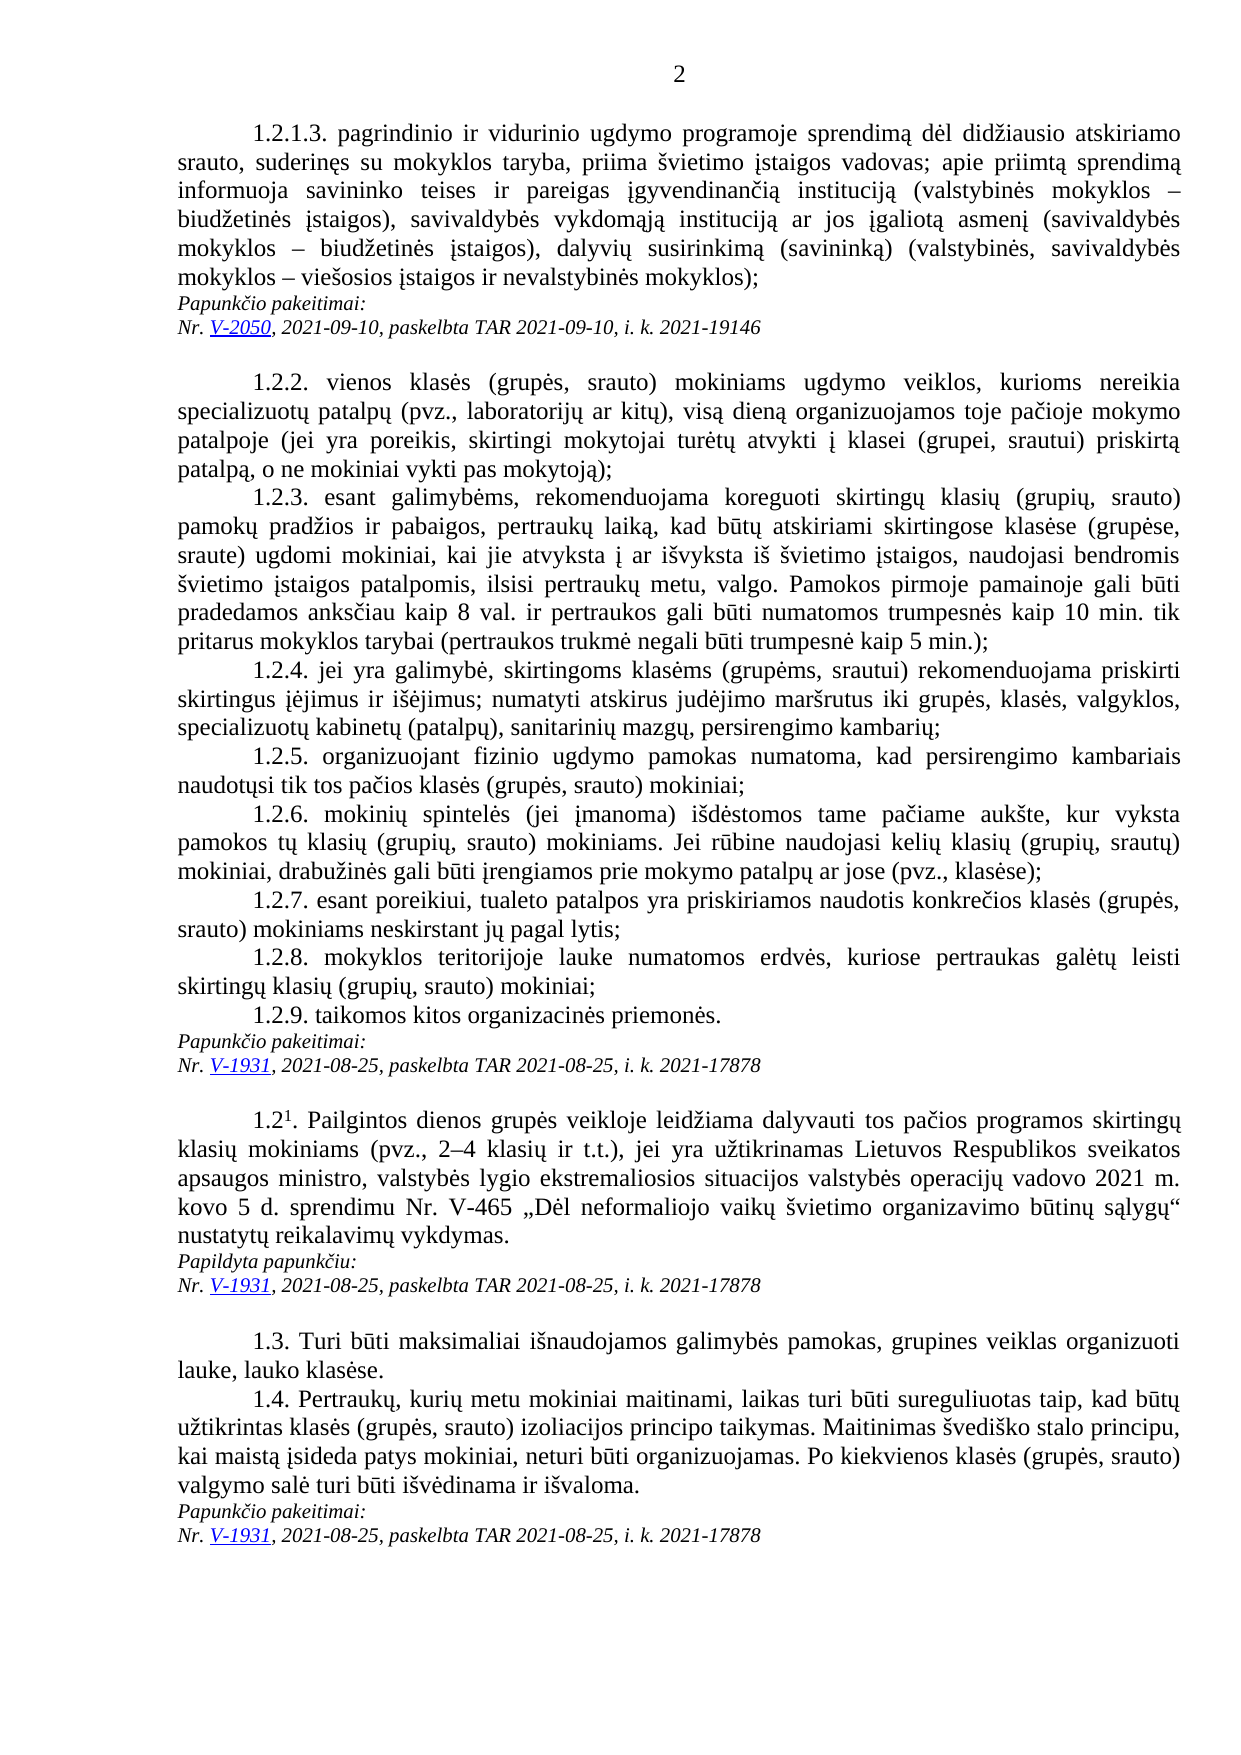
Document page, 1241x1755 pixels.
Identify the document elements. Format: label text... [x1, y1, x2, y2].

text 1.2.6. mokinių spintelės (jei įmanoma) išdėstomos tame pačiame aukšte, kur vyksta pamokos tų klasių (grupių, srauto) mokiniams. Jei rūbine naudojasi kelių klasių (grupių, srautų) mokiniai, drabužinės gali būti įrengiamos prie mokymo patalpų ar jose (pvz., klasėse); [177, 799, 1181, 885]
text 1.2.8. mokyklos teritorijoje lauke numatomos erdvės, kuriose pertraukas galėtų leisti skirtingų klasių (grupių, srauto) mokiniai; [177, 942, 1181, 1000]
text Nr. V-2050, 2021-09-10, paskelbta TAR 2021-09-10, i. k. 2021-19146 [177, 315, 1181, 339]
text 1.2.2. vienos klasės (grupės, srauto) mokiniams ugdymo veiklos, kurioms nereikia specializuotų patalpų (pvz., laboratorijų ar kitų), visą dieną organizuojamos toje pačioje mokymo patalpoje (jei yra poreikis, skirtingi mokytojai turėtų atvykti į klasei (grupei, srautui) priskirtą patalpą, o ne mokiniai vykti pas mokytoją); [177, 367, 1181, 482]
text Papildyta papunkčiu: [177, 1249, 1181, 1273]
text 1.2.7. esant poreikiui, tualeto patalpos yra priskiriamos naudotis konkrečios klasės (grupės, srauto) mokiniams neskirstant jų pagal lytis; [177, 885, 1181, 942]
text 1.3. Turi būti maksimaliai išnaudojamos galimybės pamokas, grupines veiklas organizuoti lauke, lauko klasėse. [177, 1326, 1181, 1384]
text Papunkčio pakeitimai: [177, 291, 1181, 315]
text 1.2.3. esant galimybėms, rekomenduojama koreguoti skirtingų klasių (grupių, srauto) pamokų pradžios ir pabaigos, pertraukų laiką, kad būtų atskiriami skirtingose klasėse (grupėse, sraute) ugdomi mokiniai, kai jie atvyksta į ar išvyksta iš švietimo įstaigos, naudojasi bendromis švietimo įstaigos patalpomis, ilsisi pertraukų metu, valgo. Pamokos pirmoje pamainoje gali būti pradedamos anksčiau kaip 8 val. ir pertraukos gali būti numatomos trumpesnės kaip 10 min. tik pritarus mokyklos tarybai (pertraukos trukmė negali būti trumpesnė kaip 5 min.); [177, 482, 1181, 655]
text Nr. V-1931, 2021-08-25, paskelbta TAR 2021-08-25, i. k. 2021-17878 [177, 1053, 1181, 1077]
text Papunkčio pakeitimai: [177, 1499, 1181, 1523]
text 1.21. Pailgintos dienos grupės veikloje leidžiama dalyvauti tos pačios programos skirtingų klasių mokiniams (pvz., 2–4 klasių ir t.t.), jei yra užtikrinamas Lietuvos Respublikos sveikatos apsaugos ministro, valstybės lygio ekstremaliosios situacijos valstybės operacijų vadovo 2021 m. kovo 5 d. sprendimu Nr. V-465 „Dėl neformaliojo vaikų švietimo organizavimo būtinų sąlygų“ nustatytų reikalavimų vykdymas. [177, 1106, 1181, 1249]
text 1.2.5. organizuojant fizinio ugdymo pamokas numatoma, kad persirengimo kambariais naudotųsi tik tos pačios klasės (grupės, srauto) mokiniai; [177, 741, 1181, 799]
text Nr. V-1931, 2021-08-25, paskelbta TAR 2021-08-25, i. k. 2021-17878 [177, 1273, 1181, 1297]
text Papunkčio pakeitimai: [177, 1029, 1181, 1053]
text 1.2.1.3. pagrindinio ir vidurinio ugdymo programoje sprendimą dėl didžiausio atskiriamo srauto, suderinęs su mokyklos taryba, priima švietimo įstaigos vadovas; apie priimtą sprendimą informuoja savininko teises ir pareigas įgyvendinančią instituciją (valstybinės mokyklos – biudžetinės įstaigos), savivaldybės vykdomąją instituciją ar jos įgaliotą asmenį (savivaldybės mokyklos – biudžetinės įstaigos), dalyvių susirinkimą (savininką) (valstybinės, savivaldybės mokyklos – viešosios įstaigos ir nevalstybinės mokyklos); [177, 118, 1181, 291]
text Nr. V-1931, 2021-08-25, paskelbta TAR 2021-08-25, i. k. 2021-17878 [177, 1523, 1181, 1547]
text 1.2.9. taikomos kitos organizacinės priemonės. [177, 1000, 1181, 1029]
text 1.2.4. jei yra galimybė, skirtingoms klasėms (grupėms, srautui) rekomenduojama priskirti skirtingus įėjimus ir išėjimus; numatyti atskirus judėjimo maršrutus iki grupės, klasės, valgyklos, specializuotų kabinetų (patalpų), sanitarinių mazgų, persirengimo kambarių; [177, 655, 1181, 741]
text 1.4. Pertraukų, kurių metu mokiniai maitinami, laikas turi būti sureguliuotas taip, kad būtų užtikrintas klasės (grupės, srauto) izoliacijos principo taikymas. Maitinimas švediško stalo principu, kai maistą įsideda patys mokiniai, neturi būti organizuojamas. Po kiekvienos klasės (grupės, srauto) valgymo salė turi būti išvėdinama ir išvaloma. [177, 1384, 1181, 1499]
